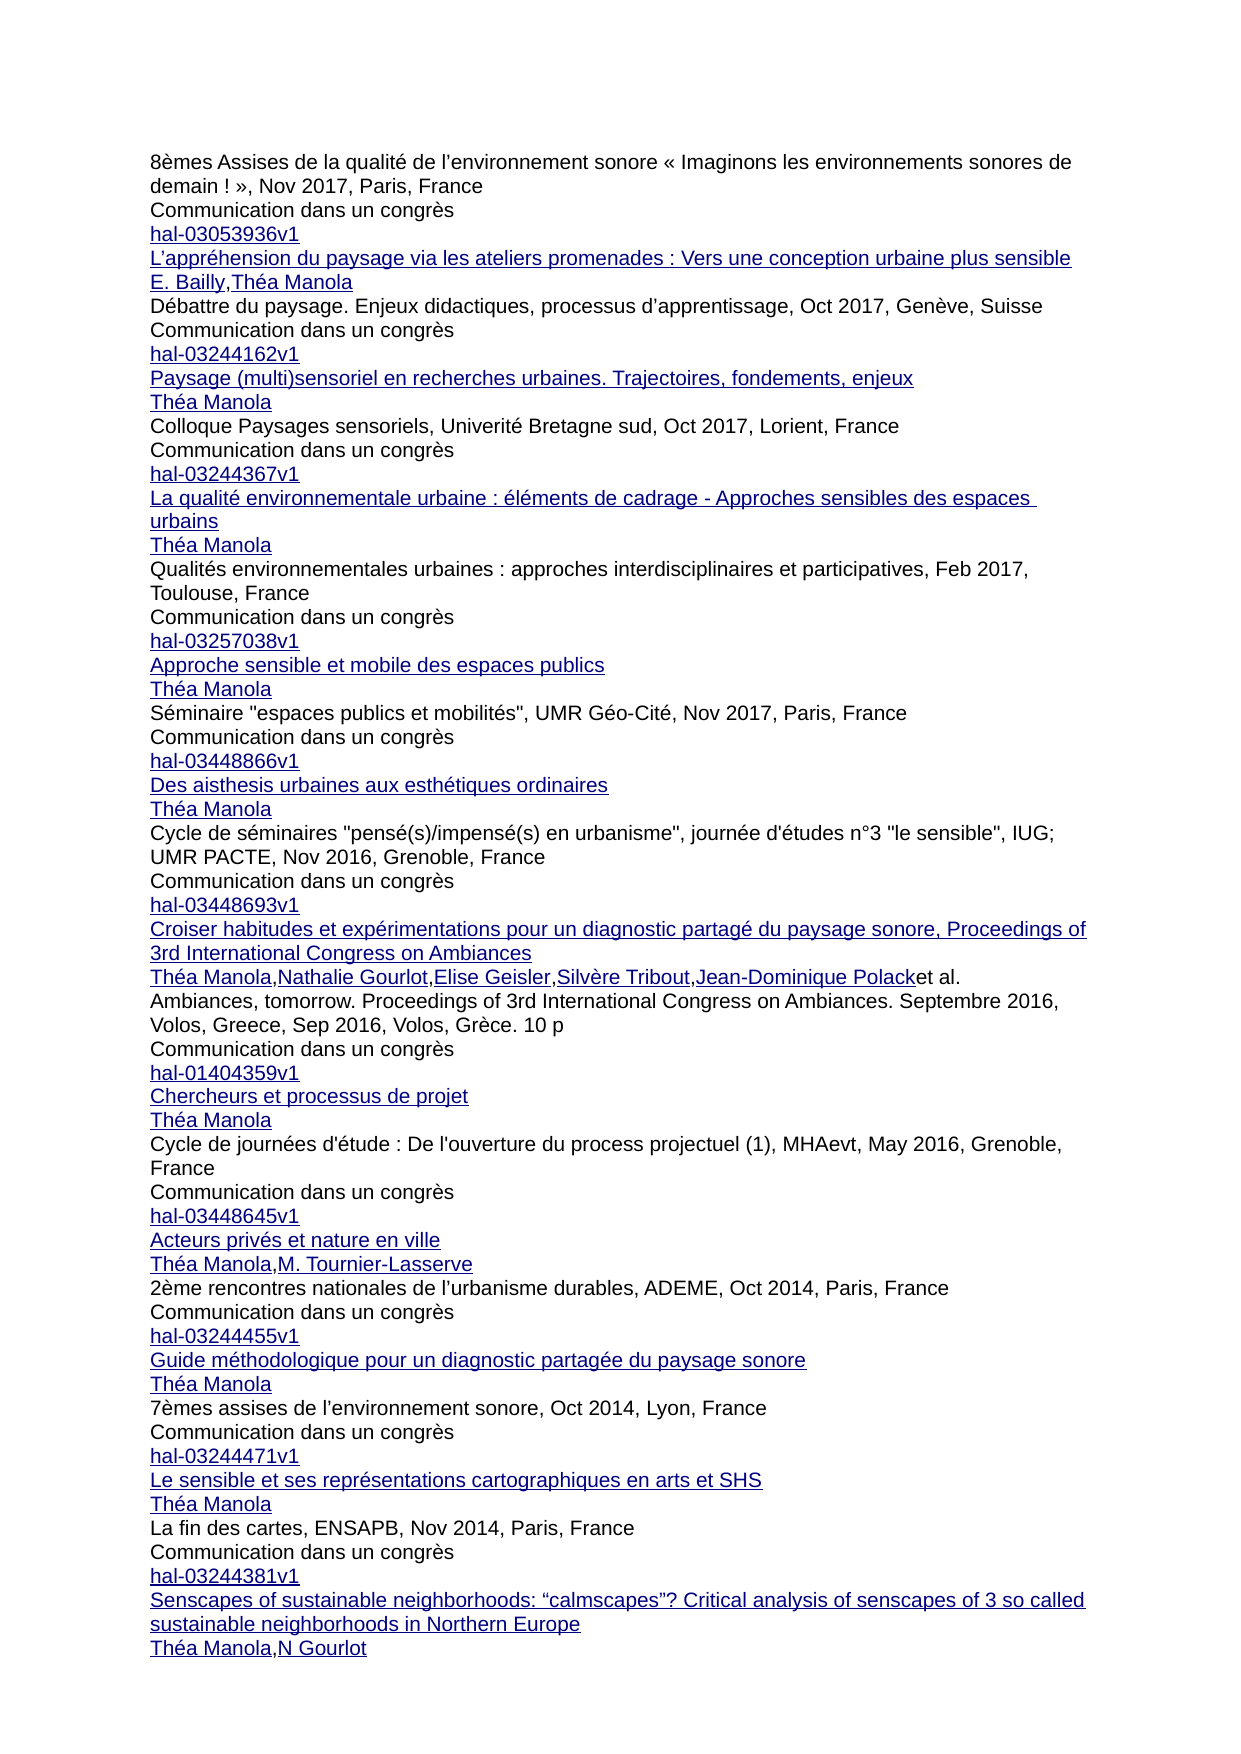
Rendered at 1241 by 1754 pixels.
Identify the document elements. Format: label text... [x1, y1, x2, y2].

table_cell Des aisthesis urbaines aux esthétiques ordinaires Théa Manola Cycle de séminaires "pensé(s)/impensé(s) en urbanisme", journée d'études n°3 "le sensible", IUG; UMR PACTE, Nov 2016, Grenoble, France Communication dans un congrès hal-03448693v1 [150, 773, 1090, 917]
table_cell 8èmes Assises de la qualité de l’environnement sonore « Imaginons les environnements sonores de demain ! », Nov 2017, Paris, France Communication dans un congrès hal-03053936v1 [150, 150, 1090, 246]
table_cell La qualité environnementale urbaine : éléments de cadrage - Approches sensibles des espaces urbains Théa Manola Qualités environnementales urbaines : approches interdisciplinaires et participatives, Feb 2017, Toulouse, France Communication dans un congrès hal-03257038v1 [150, 485, 1090, 653]
table_cell Approche sensible et mobile des espaces publics Théa Manola Séminaire "espaces publics et mobilités", UMR Géo-Cité, Nov 2017, Paris, France Communication dans un congrès hal-03448866v1 [150, 653, 1090, 773]
table_cell Le sensible et ses représentations cartographiques en arts et SHS Théa Manola La fin des cartes, ENSAPB, Nov 2014, Paris, France Communication dans un congrès hal-03244381v1 [150, 1468, 1090, 1587]
table_cell L’appréhension du paysage via les ateliers promenades : Vers une conception urbaine plus sensible E. Bailly,Théa Manola Débattre du paysage. Enjeux didactiques, processus d’apprentissage, Oct 2017, Genève, Suisse Communication dans un congrès hal-03244162v1 [150, 246, 1090, 366]
table_cell Acteurs privés et nature en ville Théa Manola,M. Tournier-Lasserve 2ème rencontres nationales de l’urbanisme durables, ADEME, Oct 2014, Paris, France Communication dans un congrès hal-03244455v1 [150, 1228, 1090, 1348]
table_cell Guide méthodologique pour un diagnostic partagée du paysage sonore Théa Manola 7èmes assises de l’environnement sonore, Oct 2014, Lyon, France Communication dans un congrès hal-03244471v1 [150, 1348, 1090, 1468]
table_cell Chercheurs et processus de projet Théa Manola Cycle de journées d'étude : De l'ouverture du process projectuel (1), MHAevt, May 2016, Grenoble, France Communication dans un congrès hal-03448645v1 [150, 1084, 1090, 1228]
table_cell Paysage (multi)sensoriel en recherches urbaines. Trajectoires, fondements, enjeux Théa Manola Colloque Paysages sensoriels, Univerité Bretagne sud, Oct 2017, Lorient, France Communication dans un congrès hal-03244367v1 [150, 366, 1090, 485]
table_cell Senscapes of sustainable neighborhoods: “calmscapes”? Critical analysis of senscapes of 3 so called sustainable neighborhoods in Northern Europe Théa Manola,N Gourlot [150, 1588, 1090, 1659]
table_cell Croiser habitudes et expérimentations pour un diagnostic partagé du paysage sonore, Proceedings of 3rd International Congress on Ambiances Théa Manola,Nathalie Gourlot,Elise Geisler,Silvère Tribout,Jean-Dominique Polacket al. Ambiances, tomorrow. Proceedings of 3rd International Congress on Ambiances. Septembre 2016, Volos, Greece, Sep 2016, Volos, Grèce. 10 p Communication dans un congrès hal-01404359v1 [150, 917, 1090, 1084]
